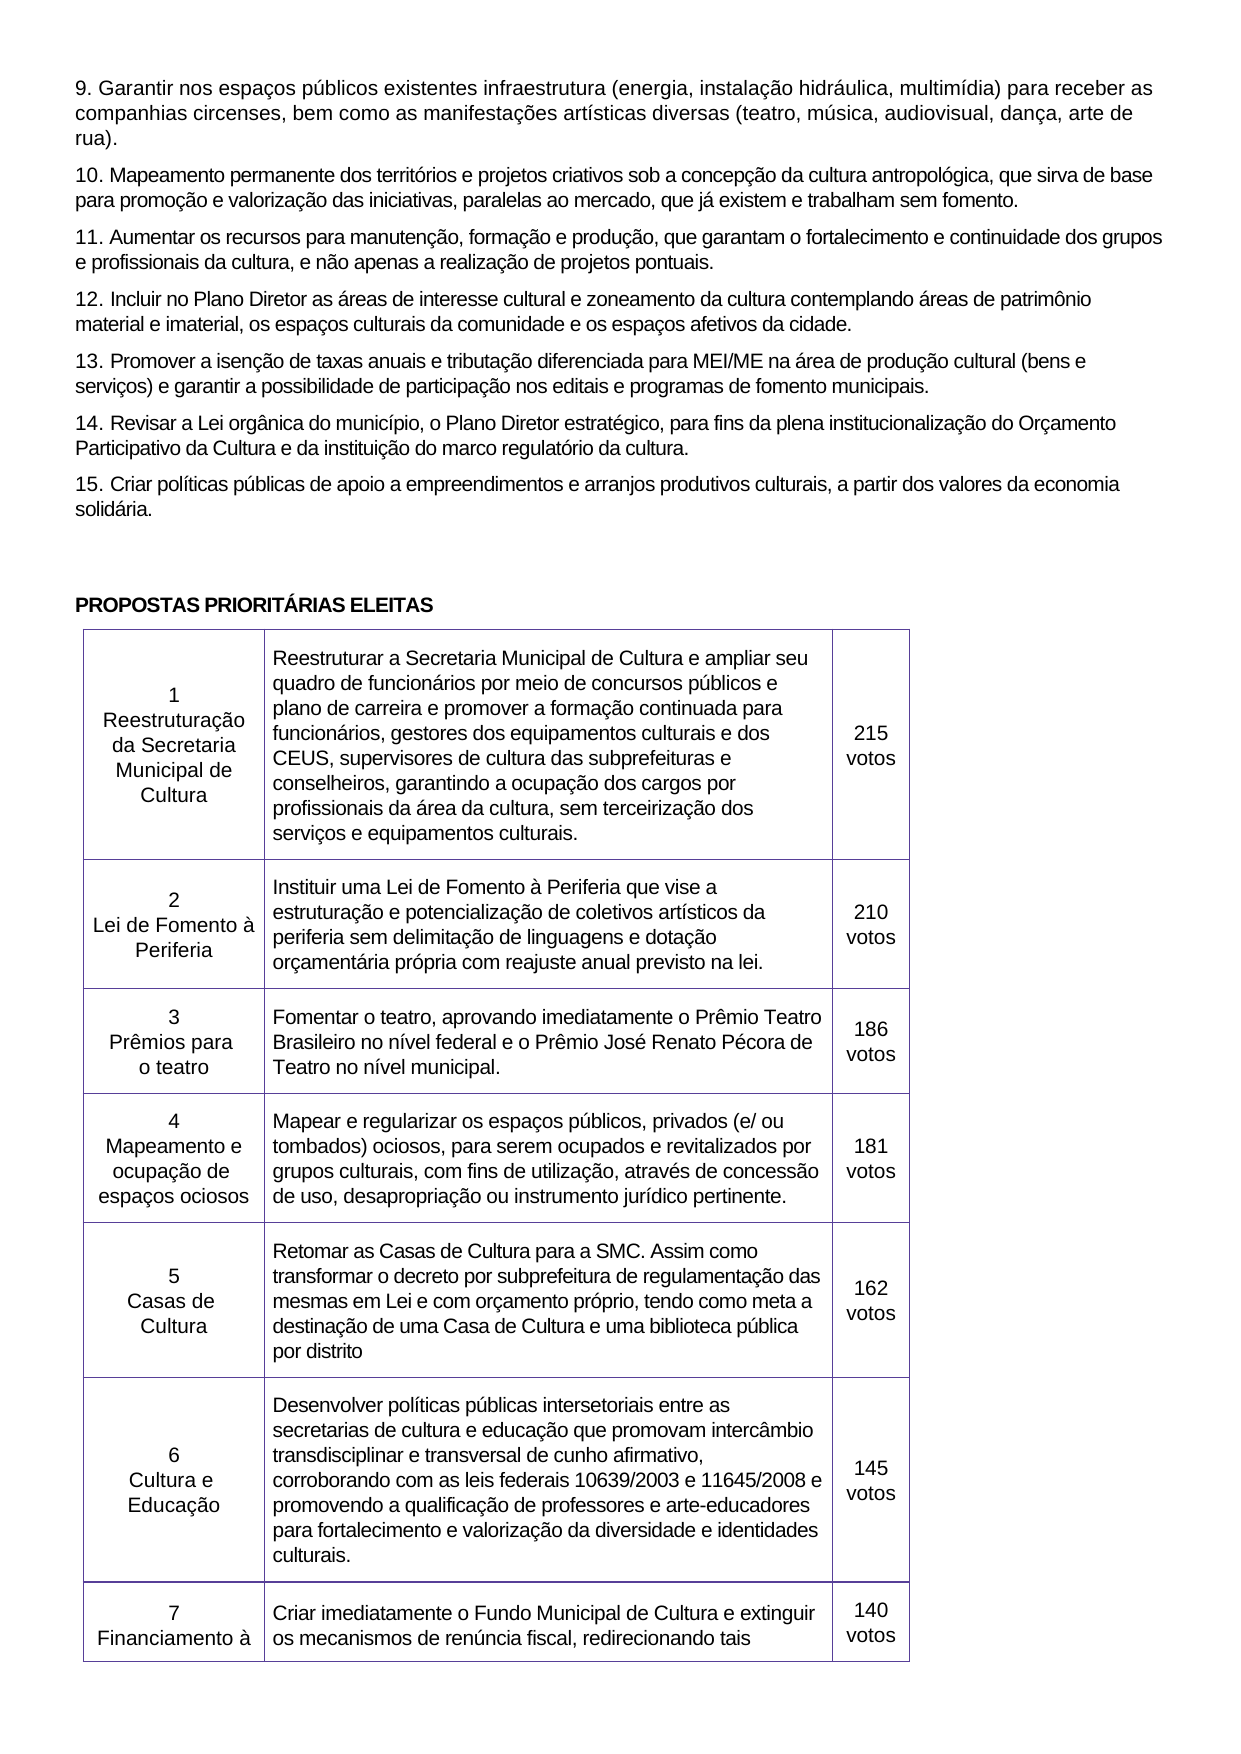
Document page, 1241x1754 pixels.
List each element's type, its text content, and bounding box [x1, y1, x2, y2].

table_cell Mapear e regularizar os espaços públicos, privados (e/ ou tombados) ociosos, para serem ocupados e revitalizados por grupos culturais, com fins de utilização, através de concessão de uso, desapropriação ou instrumento jurídico pertinente. [265, 1094, 832, 1222]
table_cell Instituir uma Lei de Fomento à Periferia que vise a estruturação e potencialização de coletivos artísticos da periferia sem delimitação de linguagens e dotação orçamentária própria com reajuste anual previsto na lei. [265, 860, 832, 988]
table_cell Retomar as Casas de Cultura para a SMC. Assim como transformar o decreto por subprefeitura de regulamentação das mesmas em Lei e com orçamento próprio, tendo como meta a destinação de uma Casa de Cultura e uma biblioteca pública por distrito [265, 1223, 832, 1377]
table_cell 186 votos [833, 989, 909, 1093]
text Propostas prioritárias eleitas [75, 589, 1165, 617]
table_cell 140 votos [833, 1583, 909, 1661]
table_cell 210 votos [833, 860, 909, 988]
text 11. Aumentar os recursos para manutenção, formação e produção, que garantam o fortalecimento e continuidade dos grupos e profissionais da cultura, e não apenas a realização de projetos pontuais. [75, 224, 1165, 274]
table_header 215 votos [833, 630, 909, 858]
text 9. Garantir nos espaços públicos existentes infraestrutura (energia, instalação hidráulica, multimídia) para receber as companhias circenses, bem como as manifestações artísticas diversas (teatro, música, audiovisual, dança, arte de rua). [75, 75, 1165, 150]
text 12. Incluir no Plano Diretor as áreas de interesse cultural e zoneamento da cultura contemplando áreas de patrimônio material e imaterial, os espaços culturais da comunidade e os espaços afetivos da cidade. [75, 286, 1165, 336]
table_header 1 Reestruturação da Secretaria Municipal de Cultura [84, 630, 264, 858]
text 13. Promover a isenção de taxas anuais e tributação diferenciada para MEI/ME na área de produção cultural (bens e serviços) e garantir a possibilidade de participação nos editais e programas de fomento municipais. [75, 347, 1165, 397]
table_cell 162 votos [833, 1223, 909, 1377]
text 10. Mapeamento permanente dos territórios e projetos criativos sob a concepção da cultura antropológica, que sirva de base para promoção e valorização das iniciativas, paralelas ao mercado, que já existem e trabalham sem fomento. [75, 162, 1165, 212]
table_cell 2 Lei de Fomento à Periferia [84, 860, 264, 988]
table_cell 7 Financiamento à [84, 1583, 264, 1661]
text 14. Revisar a Lei orgânica do município, o Plano Diretor estratégico, para fins da plena institucionalização do Orçamento Participativo da Cultura e da instituição do marco regulatório da cultura. [75, 409, 1165, 459]
table_cell Desenvolver políticas públicas intersetoriais entre as secretarias de cultura e educação que promovam intercâmbio transdisciplinar e transversal de cunho afirmativo, corroborando com as leis federais 10639/2003 e 11645/2008 e promovendo a qualificação de professores e arte-educadores para fortalecimento e valorização da diversidade e identidades culturais. [265, 1378, 832, 1581]
table_cell Fomentar o teatro, aprovando imediatamente o Prêmio Teatro Brasileiro no nível federal e o Prêmio José Renato Pécora de Teatro no nível municipal. [265, 989, 832, 1093]
table_cell 181 votos [833, 1094, 909, 1222]
table_cell 4 Mapeamento e ocupação de espaços ociosos [84, 1094, 264, 1222]
table_header Reestruturar a Secretaria Municipal de Cultura e ampliar seu quadro de funcionários por meio de concursos públicos e plano de carreira e promover a formação continuada para funcionários, gestores dos equipamentos culturais e dos CEUS, supervisores de cultura das subprefeituras e conselheiros, garantindo a ocupação dos cargos por profissionais da área da cultura, sem terceirização dos serviços e equipamentos culturais. [265, 630, 832, 858]
table_cell 145 votos [833, 1378, 909, 1581]
table_cell 3 Prêmios para o teatro [84, 989, 264, 1093]
text 15. Criar políticas públicas de apoio a empreendimentos e arranjos produtivos culturais, a partir dos valores da economia solidária. [75, 471, 1165, 521]
table_cell Criar imediatamente o Fundo Municipal de Cultura e extinguir os mecanismos de renúncia fiscal, redirecionando tais [265, 1583, 832, 1661]
table_cell 5 Casas de Cultura [84, 1223, 264, 1377]
table_cell 6 Cultura e Educação [84, 1378, 264, 1581]
